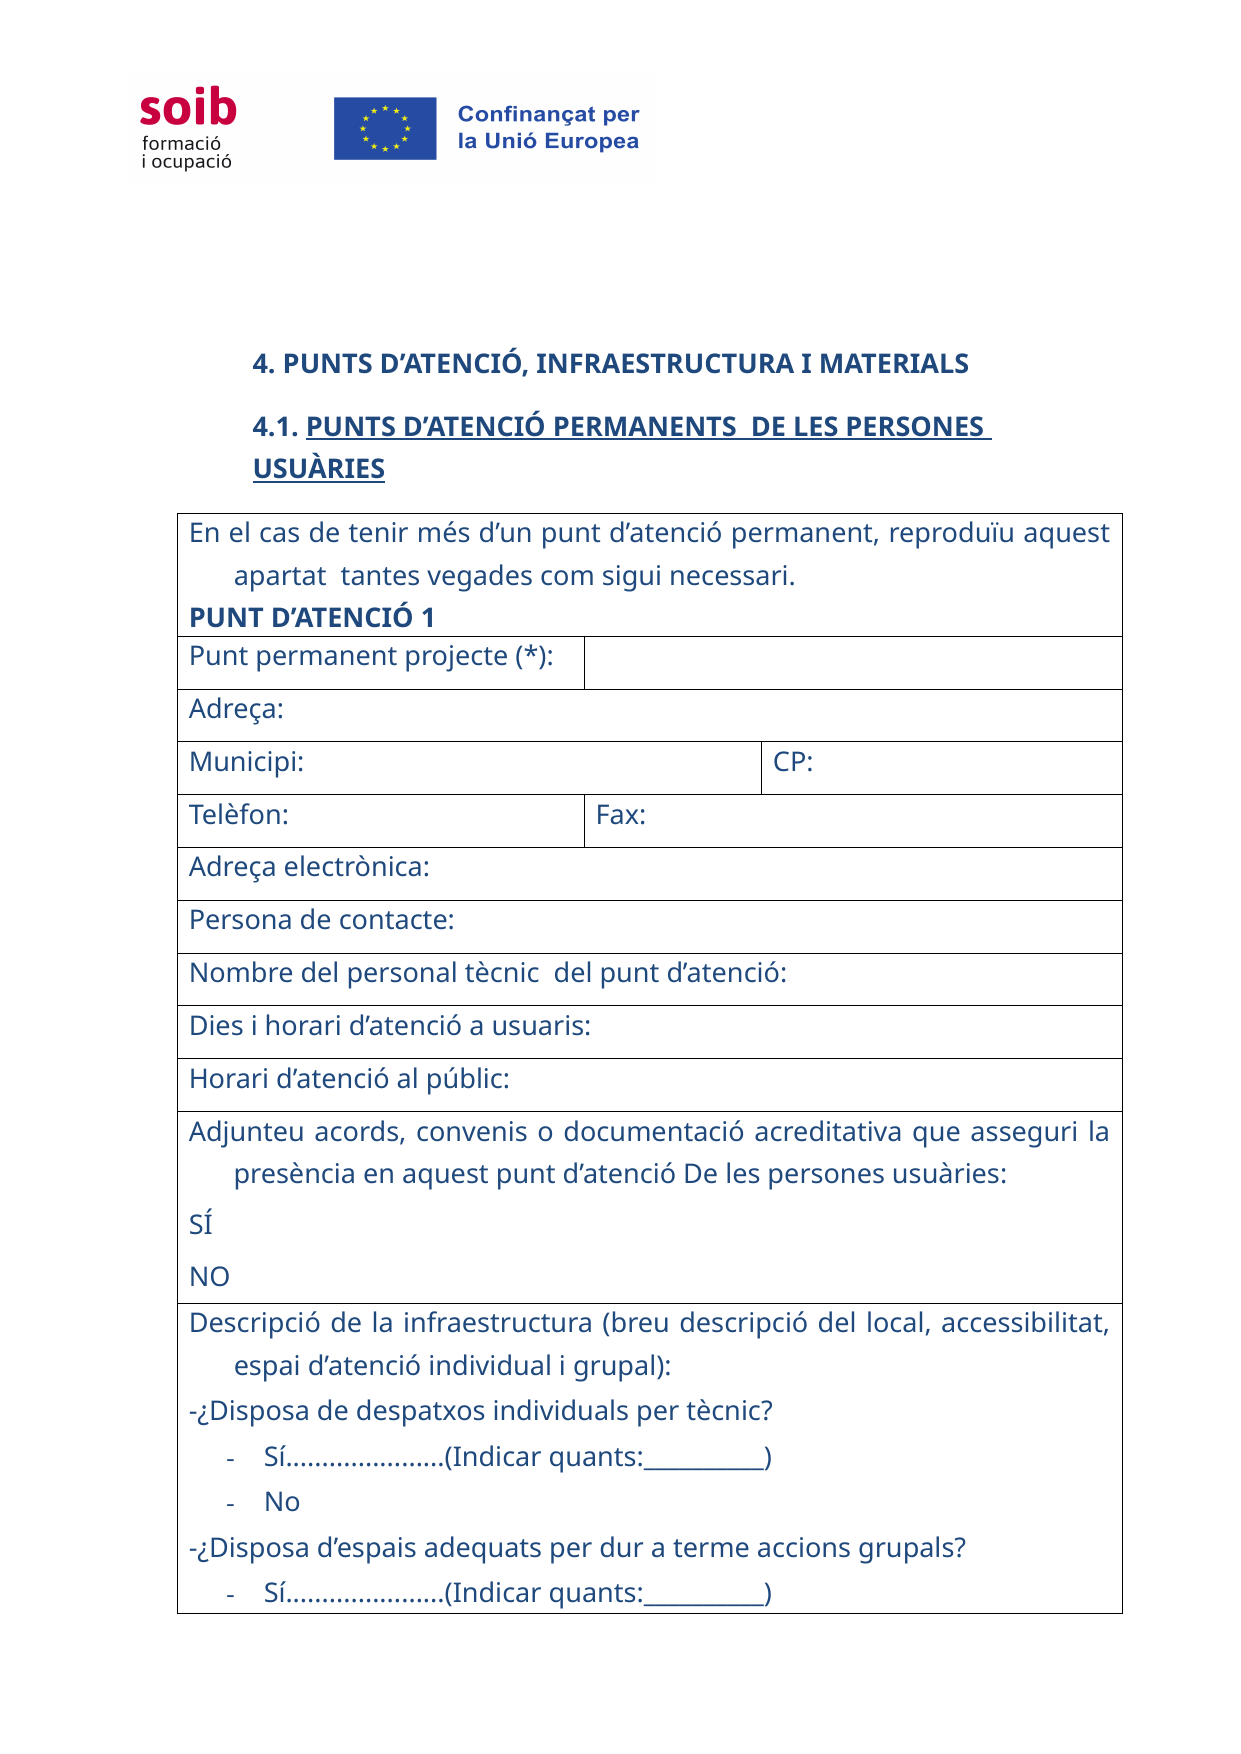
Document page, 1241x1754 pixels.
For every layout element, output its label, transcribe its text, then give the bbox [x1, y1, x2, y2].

table_cell Fax: [585, 795, 1122, 847]
table_cell Nombre del personal tècnic del punt d’atenció: [178, 954, 1122, 1005]
list 4.1. PUNTS D’ATENCIÓ PERMANENTS DE LES PERSONES USUÀRIES [215, 407, 1122, 487]
table_header En el cas de tenir més d’un punt d’atenció permanent, reproduïu aquest apartat tantes vegades com sigui necessari. PUNT D’ATENCIÓ 1 [178, 514, 1122, 636]
table_cell Descripció de la infraestructura (breu descripció del local, accessibilitat, espai d’atenció individual i grupal): -¿Disposa de despatxos individuals per tècnic? Sí......................(Indicar quants:__________) No -¿Disposa d’espais adequats per dur a terme accions grupals? Sí......................(Indicar quants:__________) [178, 1304, 1122, 1613]
table_cell [585, 637, 1122, 688]
table_cell Adjunteu acords, convenis o documentació acreditativa que asseguri la presència en aquest punt d’atenció De les persones usuàries: SÍ NO [178, 1112, 1122, 1303]
table_cell Dies i horari d’atenció a usuaris: [178, 1006, 1122, 1058]
table_cell Adreça: [178, 690, 1122, 741]
table_cell CP: [762, 742, 1122, 794]
table_cell Punt permanent projecte (*): [178, 637, 584, 688]
list 4. PUNTS D’ATENCIÓ, INFRAESTRUCTURA I MATERIALS [215, 344, 1122, 381]
table_cell Adreça electrònica: [178, 848, 1122, 900]
table_cell Persona de contacte: [178, 901, 1122, 952]
table_cell Telèfon: [178, 795, 584, 847]
picture [126, 73, 657, 185]
table_cell Municipi: [178, 742, 761, 794]
table_cell Horari d’atenció al públic: [178, 1059, 1122, 1111]
